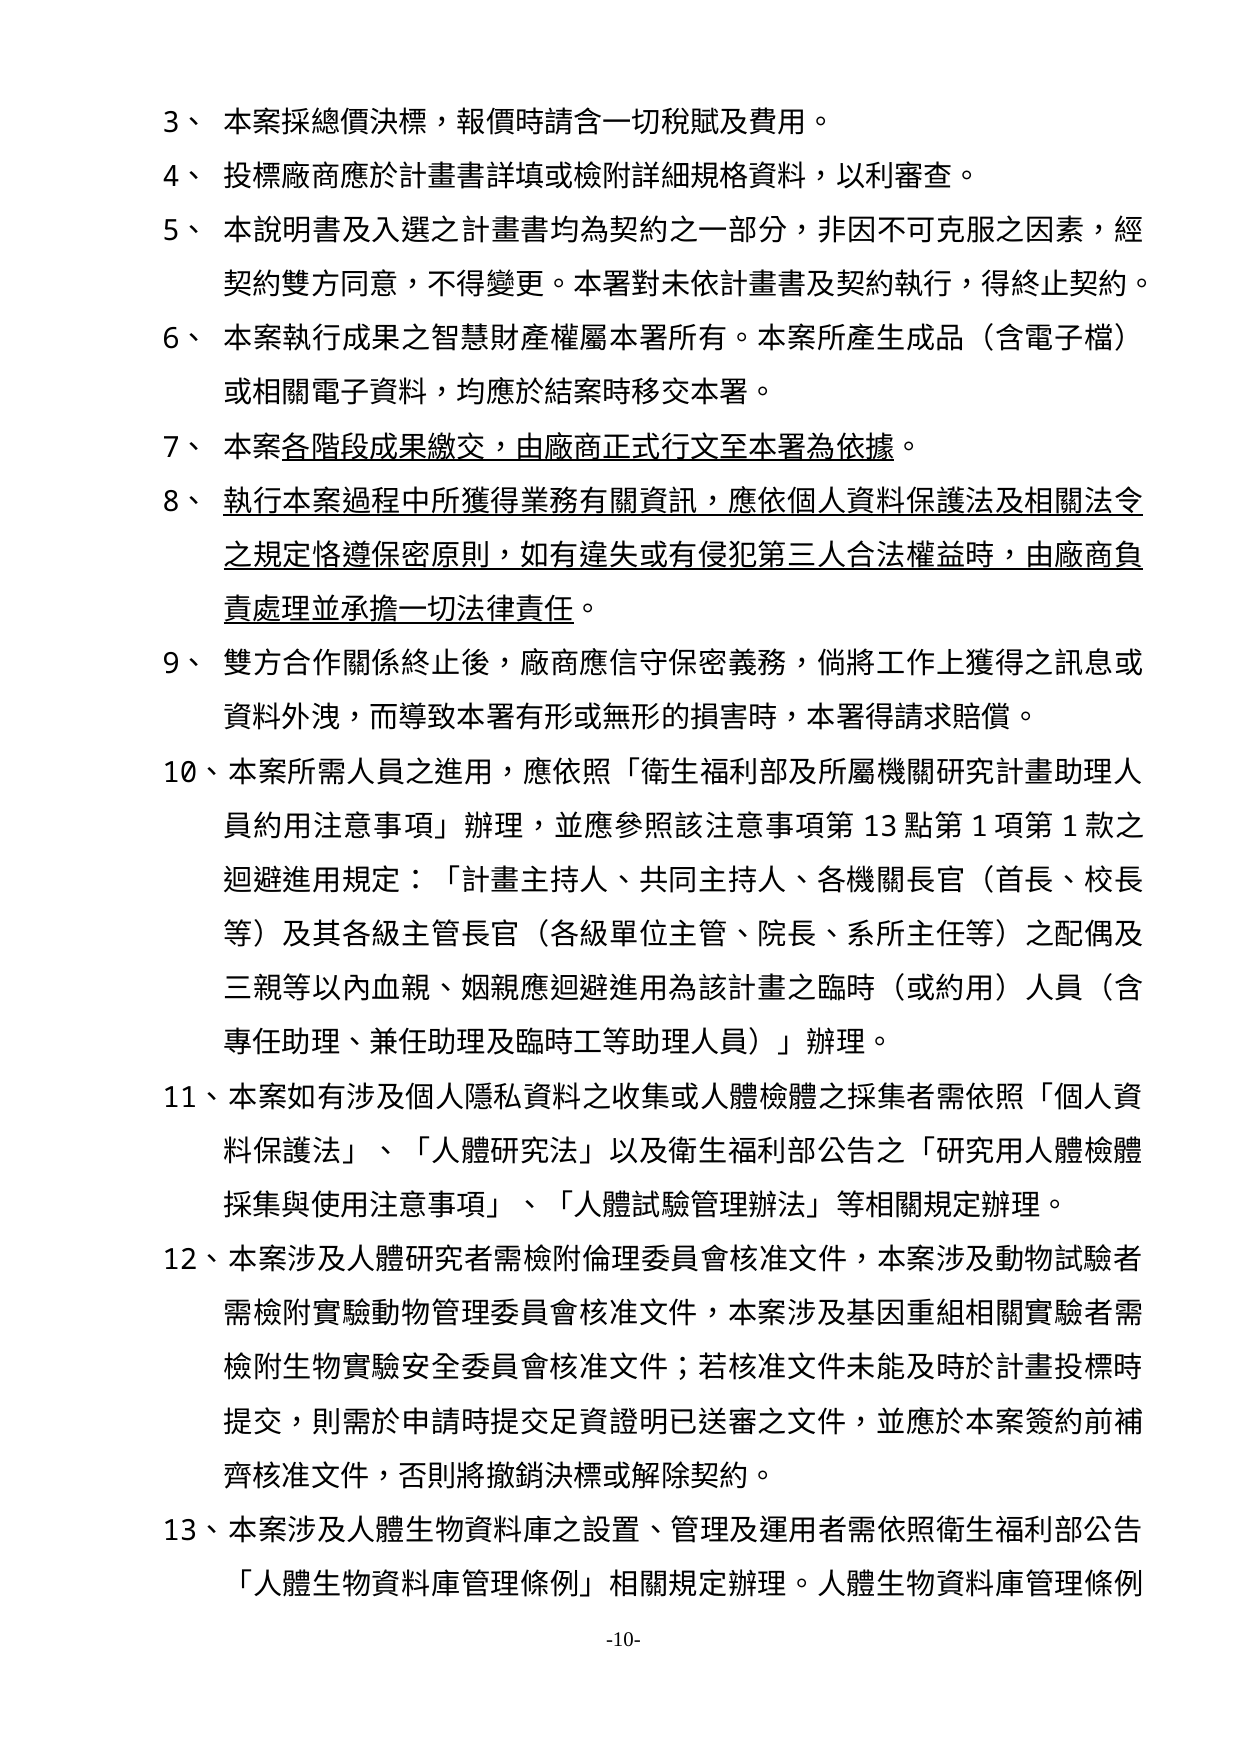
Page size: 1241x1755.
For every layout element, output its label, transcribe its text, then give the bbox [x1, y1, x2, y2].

list 執行本案過程中所獲得業務有關資訊，應依個人資料保護法及相關法令之規定恪遵保密原則，如有違失或有侵犯第三人合法權益時，由廠商負責處理並承擔一切法律責任。 [162, 468, 1144, 630]
list 本案各階段成果繳交，由廠商正式行文至本署為依據。 [162, 414, 1144, 468]
list 本案涉及人體研究者需檢附倫理委員會核准文件，本案涉及動物試驗者需檢附實驗動物管理委員會核准文件，本案涉及基因重組相關實驗者需檢附生物實驗安全委員會核准文件；若核准文件未能及時於計畫投標時提交，則需於申請時提交足資證明已送審之文件，並應於本案簽約前補齊核准文件，否則將撤銷決標或解除契約。 [162, 1226, 1144, 1497]
list 本案如有涉及個人隱私資料之收集或人體檢體之採集者需依照「個人資料保護法」、「人體研究法」以及衛生福利部公告之「研究用人體檢體採集與使用注意事項」、「人體試驗管理辦法」等相關規定辦理。 [162, 1064, 1144, 1226]
list 本說明書及入選之計畫書均為契約之一部分，非因不可克服之因素，經契約雙方同意，不得變更。本署對未依計畫書及契約執行，得終止契約。 [162, 197, 1144, 305]
list 投標廠商應於計畫書詳填或檢附詳細規格資料，以利審查。 [162, 143, 1144, 197]
list 本案執行成果之智慧財產權屬本署所有。本案所產生成品（含電子檔）或相關電子資料，均應於結案時移交本署。 [162, 305, 1144, 414]
list 本案採總價決標，報價時請含一切稅賦及費用。 [162, 89, 1144, 143]
list 雙方合作關係終止後，廠商應信守保密義務，倘將工作上獲得之訊息或資料外洩，而導致本署有形或無形的損害時，本署得請求賠償。 [162, 630, 1144, 739]
list 本案涉及人體生物資料庫之設置、管理及運用者需依照衛生福利部公告「人體生物資料庫管理條例」相關規定辦理。人體生物資料庫管理條例第二章第4條規定：「生物資料庫之設置者，以政府機關、醫療或學術機構、研究機構、法人為限，並應向主管機關申請許可」。若本案須設置人體生物資料庫，請於投標時，檢附衛生福利部申請許可文件，若核准文件未能及時於本案投標時提交，則需於申請時提交足資證明已送審之文件，並應於本案簽約前補齊核准文件，否則將撤銷決標或解除契約。 [162, 1497, 1144, 1605]
list 本案所需人員之進用，應依照「衛生福利部及所屬機關研究計畫助理人員約用注意事項」辦理，並應參照該注意事項第13點第1項第1款之迴避進用規定：「計畫主持人、共同主持人、各機關長官（首長、校長等）及其各級主管長官（各級單位主管、院長、系所主任等）之配偶及三親等以內血親、姻親應迴避進用為該計畫之臨時（或約用）人員（含專任助理、兼任助理及臨時工等助理人員）」辦理。 [162, 739, 1144, 1064]
